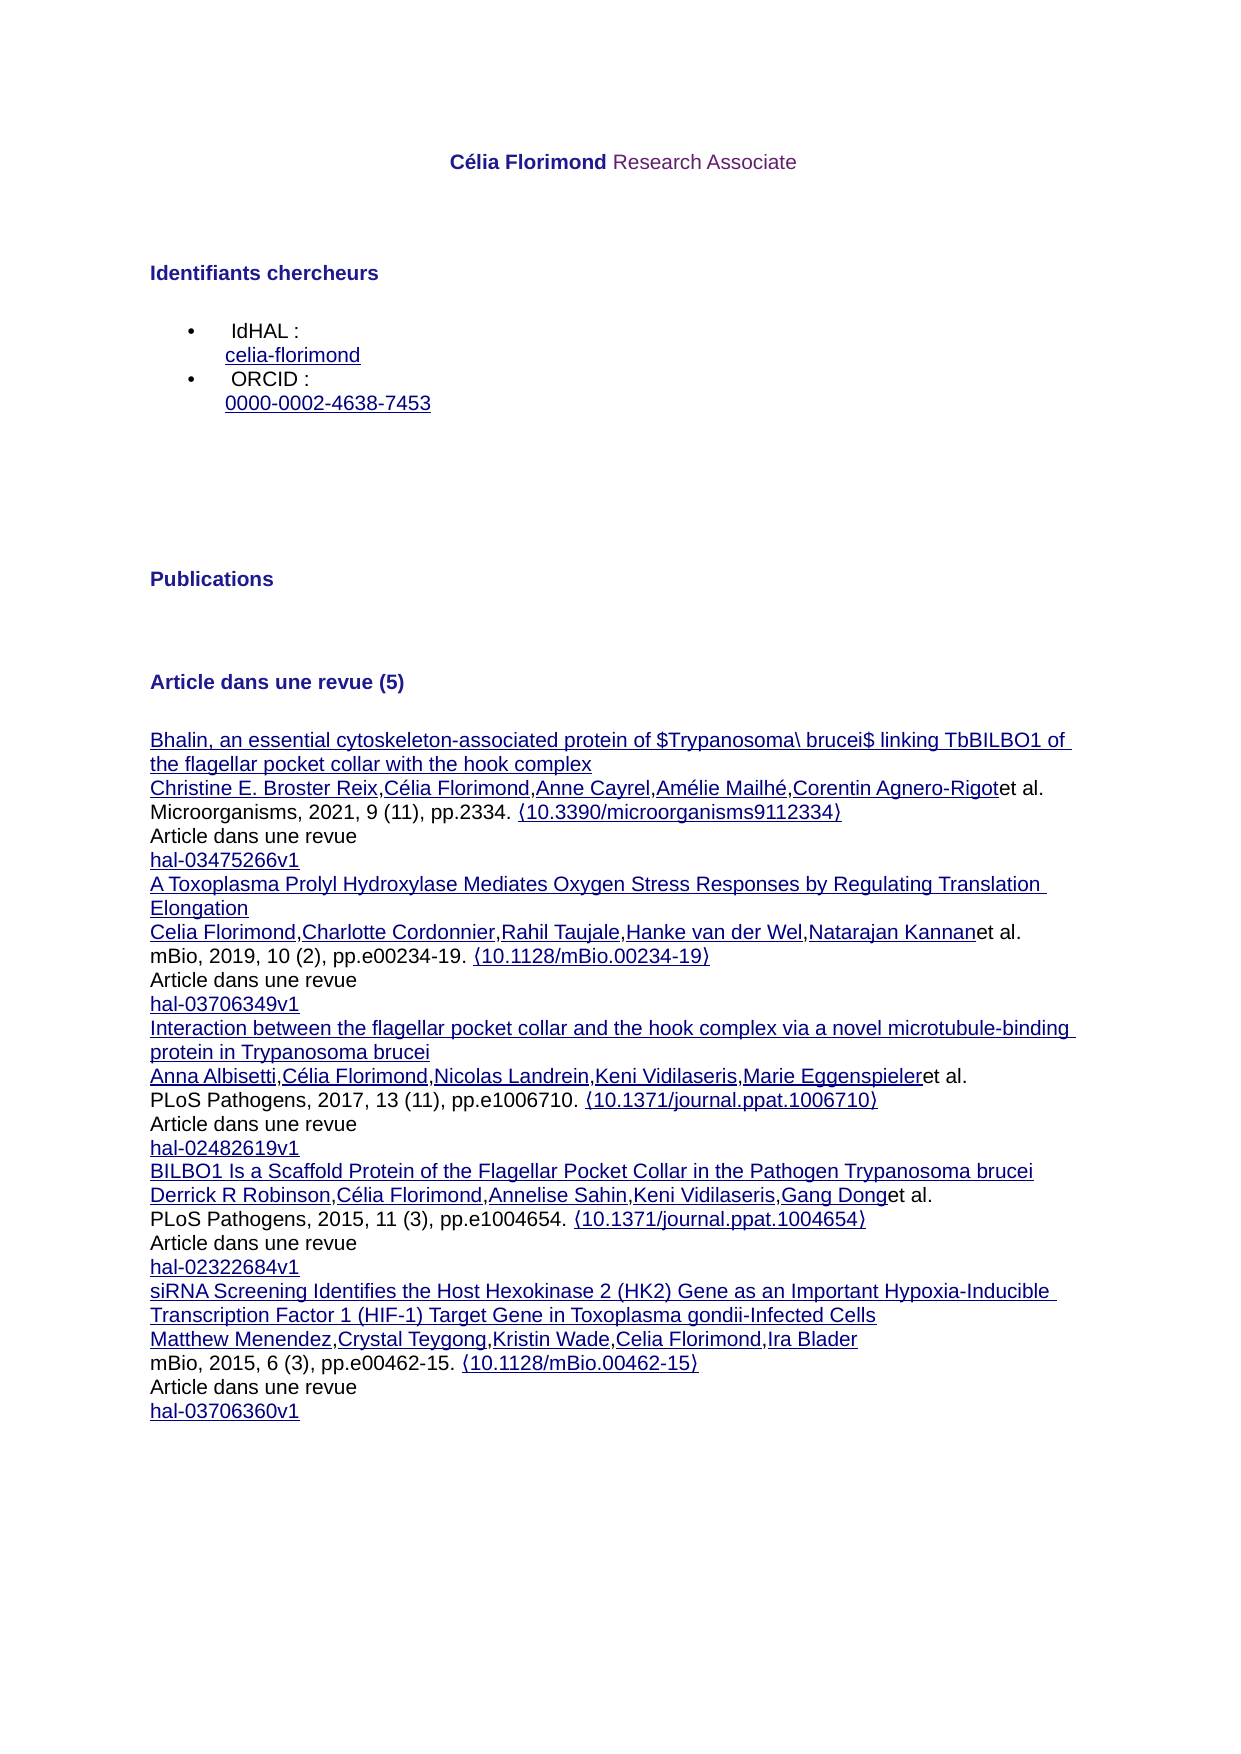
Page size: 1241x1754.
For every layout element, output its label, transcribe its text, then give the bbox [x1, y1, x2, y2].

table_cell BILBO1 Is a Scaffold Protein of the Flagellar Pocket Collar in the Pathogen Trypanosoma brucei Derrick R Robinson,Célia Florimond,Annelise Sahin,Keni Vidilaseris,Gang Donget al. PLoS Pathogens, 2015, 11 (3), pp.e1004654. ⟨10.1371/journal.ppat.1004654⟩ Article dans une revue hal-02322684v1 [150, 1159, 1090, 1279]
list IdHAL : [187, 319, 1090, 343]
subtitle Identifiants chercheurs [150, 260, 1090, 284]
subtitle Célia Florimond Research Associate [150, 150, 1090, 174]
subtitle Publications [150, 567, 1090, 591]
list 0000-0002-4638-7453 [187, 391, 1090, 414]
list celia-florimond [187, 343, 1090, 367]
table_cell Interaction between the flagellar pocket collar and the hook complex via a novel microtubule-binding protein in Trypanosoma brucei Anna Albisetti,Célia Florimond,Nicolas Landrein,Keni Vidilaseris,Marie Eggenspieleret al. PLoS Pathogens, 2017, 13 (11), pp.e1006710. ⟨10.1371/journal.ppat.1006710⟩ Article dans une revue hal-02482619v1 [150, 1016, 1090, 1159]
table_cell siRNA Screening Identifies the Host Hexokinase 2 (HK2) Gene as an Important Hypoxia-Inducible Transcription Factor 1 (HIF-1) Target Gene in Toxoplasma gondii-Infected Cells Matthew Menendez,Crystal Teygong,Kristin Wade,Celia Florimond,Ira Blader mBio, 2015, 6 (3), pp.e00462-15. ⟨10.1128/mBio.00462-15⟩ Article dans une revue hal-03706360v1 [150, 1279, 1090, 1423]
subtitle Article dans une revue (5) [150, 670, 1090, 694]
table_cell A Toxoplasma Prolyl Hydroxylase Mediates Oxygen Stress Responses by Regulating Translation Elongation Celia Florimond,Charlotte Cordonnier,Rahil Taujale,Hanke van der Wel,Natarajan Kannanet al. mBio, 2019, 10 (2), pp.e00234-19. ⟨10.1128/mBio.00234-19⟩ Article dans une revue hal-03706349v1 [150, 872, 1090, 1016]
list ORCID : [187, 367, 1090, 391]
table_header Bhalin, an essential cytoskeleton-associated protein of $Trypanosoma\ brucei$ linking TbBILBO1 of the flagellar pocket collar with the hook complex Christine E. Broster Reix,Célia Florimond,Anne Cayrel,Amélie Mailhé,Corentin Agnero-Rigotet al. Microorganisms, 2021, 9 (11), pp.2334. ⟨10.3390/microorganisms9112334⟩ Article dans une revue hal-03475266v1 [150, 728, 1090, 872]
